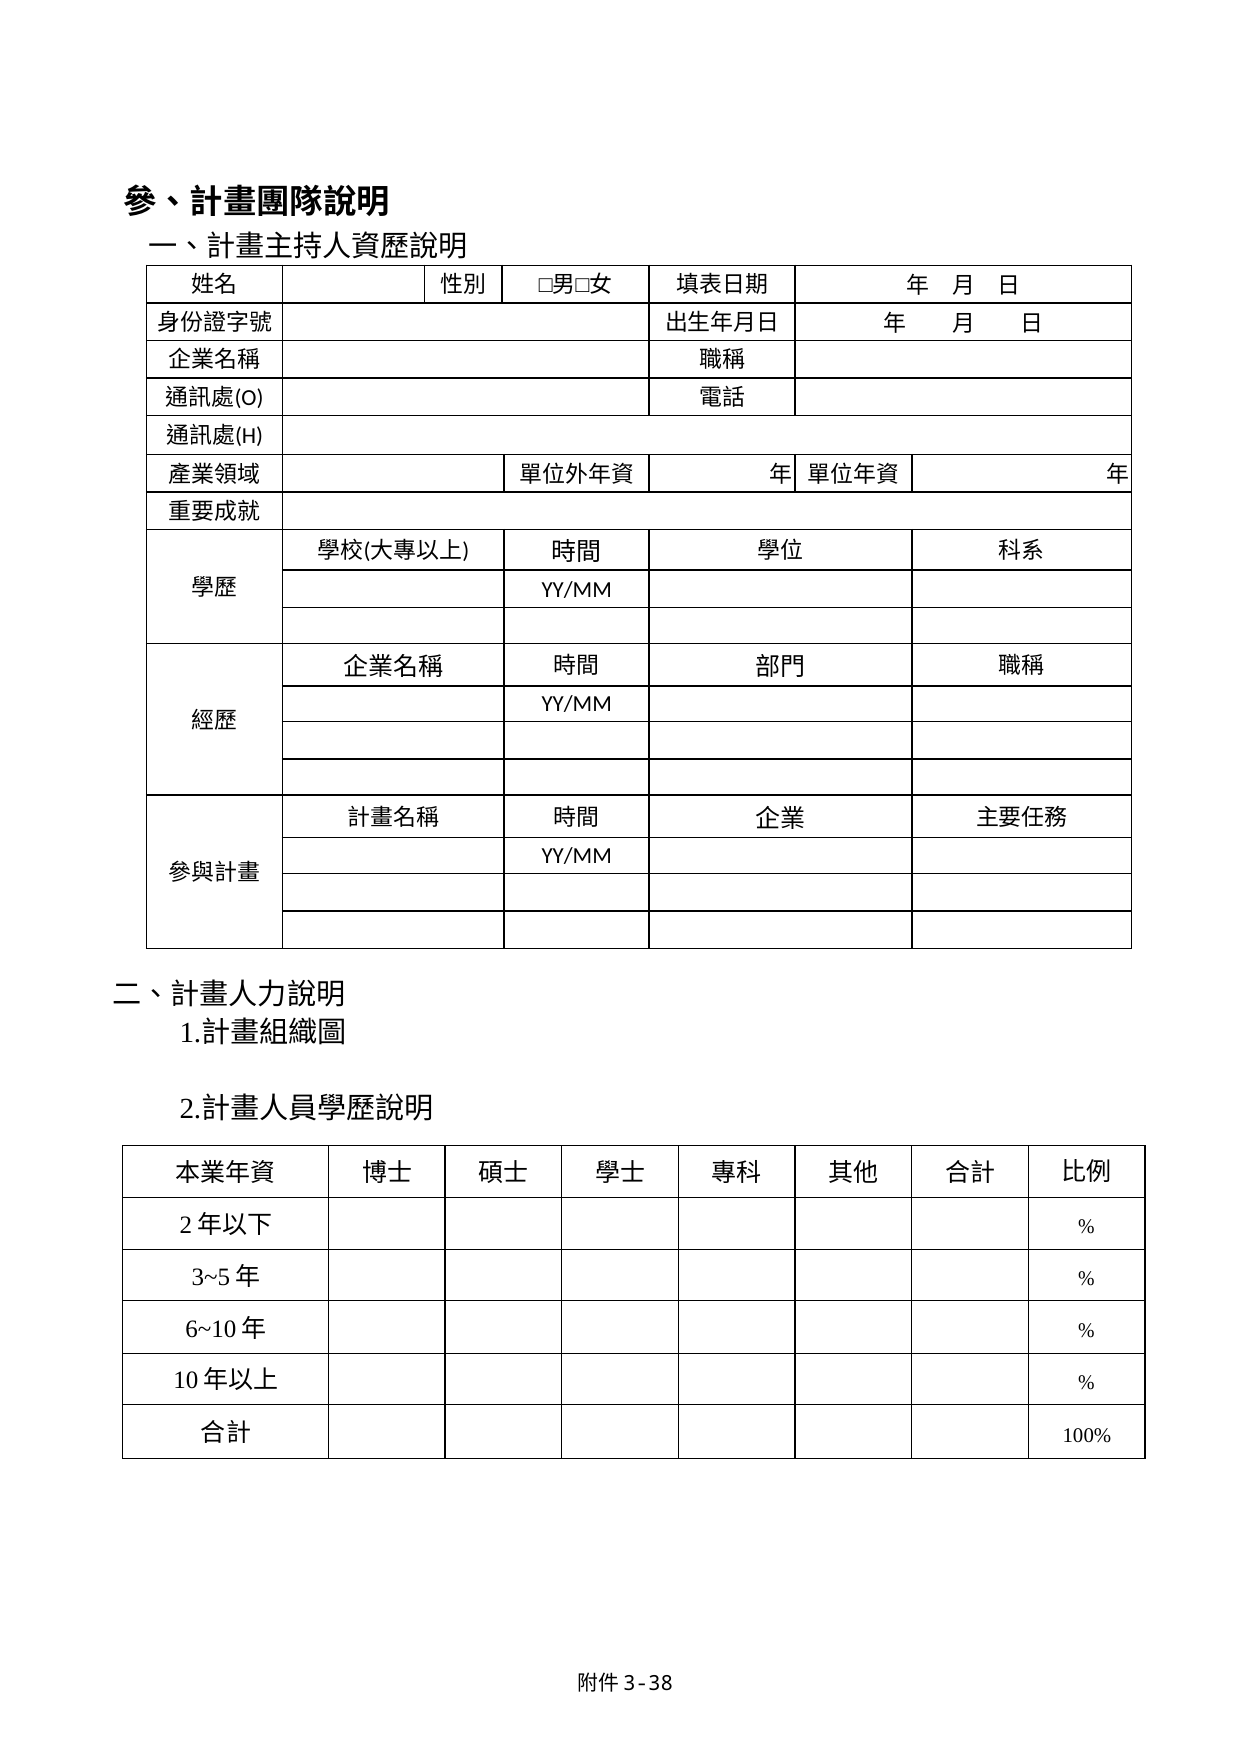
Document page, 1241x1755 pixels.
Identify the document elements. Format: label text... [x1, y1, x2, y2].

table_cell YY/MM [505, 687, 648, 721]
table_cell [446, 1405, 561, 1458]
table_cell [329, 1354, 444, 1404]
table_header 填表日期 [650, 266, 794, 302]
table_cell [650, 760, 911, 794]
table_cell [283, 912, 503, 947]
table_cell % [1029, 1250, 1144, 1300]
table_cell [679, 1250, 794, 1300]
table_cell [913, 912, 1131, 947]
table_cell 年 [650, 455, 794, 491]
table_cell [446, 1250, 561, 1300]
table_cell [912, 1250, 1028, 1300]
table_cell [329, 1405, 444, 1458]
text 2.計畫人員學歷說明 [112, 1088, 1128, 1126]
table_cell [283, 571, 503, 607]
table_cell [796, 1405, 911, 1458]
table_cell 學校(大專以上) [283, 530, 503, 569]
table_cell [505, 874, 648, 910]
table_cell % [1029, 1354, 1144, 1404]
table_cell 單位年資 [796, 455, 911, 491]
table_header 其他 [796, 1146, 911, 1197]
table_cell [913, 687, 1131, 721]
table_cell [913, 608, 1131, 643]
table_cell 產業領域 [147, 455, 282, 491]
table_cell 主要任務 [913, 796, 1131, 836]
text 一、計畫主持人資歷說明 [148, 222, 1128, 264]
table_cell [283, 341, 648, 377]
table_cell [283, 379, 648, 414]
table_cell [679, 1198, 794, 1248]
table_cell [562, 1198, 678, 1248]
table_cell [912, 1301, 1028, 1352]
table_cell [650, 608, 911, 643]
table_header 本業年資 [123, 1146, 328, 1197]
table_cell [562, 1405, 678, 1458]
table_cell 時間 [505, 796, 648, 836]
table_cell 重要成就 [147, 493, 282, 529]
table_header [283, 266, 424, 302]
table_cell YY/MM [505, 571, 648, 607]
table_cell 年 月 日 [796, 304, 1131, 339]
table_cell [650, 838, 911, 872]
table_cell [912, 1405, 1028, 1458]
table_cell [913, 838, 1131, 872]
table_cell 經歷 [147, 644, 282, 794]
table_cell [329, 1198, 444, 1248]
table_cell [283, 687, 503, 721]
table_cell [796, 379, 1131, 414]
table_cell 合 計 [123, 1405, 328, 1458]
table_cell 職稱 [650, 341, 794, 377]
table_cell [446, 1354, 561, 1404]
table_cell [283, 304, 648, 339]
table_cell 10年以上 [123, 1354, 328, 1404]
table_header 合計 [912, 1146, 1028, 1197]
table_header 姓名 [147, 266, 282, 302]
table_header □男□女 [503, 266, 648, 302]
table_cell [679, 1301, 794, 1352]
table_cell [650, 687, 911, 721]
table_header 性別 [425, 266, 501, 302]
table_header 博士 [329, 1146, 444, 1197]
table_cell [650, 874, 911, 910]
table_cell 100% [1029, 1405, 1144, 1458]
table_cell % [1029, 1301, 1144, 1352]
table_cell [329, 1301, 444, 1352]
table_cell 出生年月日 [650, 304, 794, 339]
table_cell [283, 416, 1131, 454]
table_cell [796, 1301, 911, 1352]
table_cell [283, 838, 503, 872]
table_cell [650, 571, 911, 607]
table_cell [505, 912, 648, 947]
table_cell 通訊處(O) [147, 379, 282, 414]
table_cell 時間 [505, 644, 648, 685]
table_cell 學歷 [147, 530, 282, 643]
table_cell [505, 722, 648, 758]
table_cell [912, 1198, 1028, 1248]
table_cell YY/MM [505, 838, 648, 872]
table_cell [446, 1198, 561, 1248]
table_cell [283, 722, 503, 758]
table_cell [679, 1405, 794, 1458]
table_cell [283, 760, 503, 794]
table_cell [283, 493, 1131, 529]
table_cell 企業 [650, 796, 911, 836]
table_cell [913, 722, 1131, 758]
table_cell 3~5年 [123, 1250, 328, 1300]
table_cell 6~10年 [123, 1301, 328, 1352]
table_cell 部門 [650, 644, 911, 685]
table_cell [913, 571, 1131, 607]
table_cell [283, 455, 503, 491]
table_cell [329, 1250, 444, 1300]
text 參、計畫團隊說明 [123, 179, 1128, 222]
table_cell [283, 874, 503, 910]
table_header 比例 [1029, 1146, 1144, 1197]
table_header 碩士 [446, 1146, 561, 1197]
table_cell 時間 [505, 530, 648, 569]
table_cell [796, 341, 1131, 377]
text 1.計畫組織圖 [112, 1012, 1128, 1050]
table_cell 企業名稱 [147, 341, 282, 377]
table_cell [913, 874, 1131, 910]
table_cell % [1029, 1198, 1144, 1248]
table_cell [796, 1198, 911, 1248]
table_cell 企業名稱 [283, 644, 503, 685]
table_cell 學位 [650, 530, 911, 569]
table_cell [679, 1354, 794, 1404]
table_cell 科系 [913, 530, 1131, 569]
table_header 專科 [679, 1146, 794, 1197]
table_cell [283, 608, 503, 643]
table_cell 身份證字號 [147, 304, 282, 339]
table_cell 職稱 [913, 644, 1131, 685]
table_header 年 月 日 [796, 266, 1131, 302]
table_cell [505, 608, 648, 643]
table_cell [796, 1250, 911, 1300]
table_cell 單位外年資 [505, 455, 648, 491]
table_cell [912, 1354, 1028, 1404]
table_cell [796, 1354, 911, 1404]
table_header 學士 [562, 1146, 678, 1197]
table_cell 通訊處(H) [147, 416, 282, 454]
table_cell [650, 722, 911, 758]
text 二、計畫人力說明 [112, 974, 1124, 1012]
table_cell 電話 [650, 379, 794, 414]
table_cell [562, 1354, 678, 1404]
table_cell 計畫名稱 [283, 796, 503, 836]
table_cell [650, 912, 911, 947]
table_cell [913, 760, 1131, 794]
table_cell 年 [913, 455, 1131, 491]
table_cell 2年以下 [123, 1198, 328, 1248]
table_cell [562, 1301, 678, 1352]
table_cell 參與計畫 [147, 796, 282, 947]
table_cell [446, 1301, 561, 1352]
table_cell [562, 1250, 678, 1300]
table_cell [505, 760, 648, 794]
